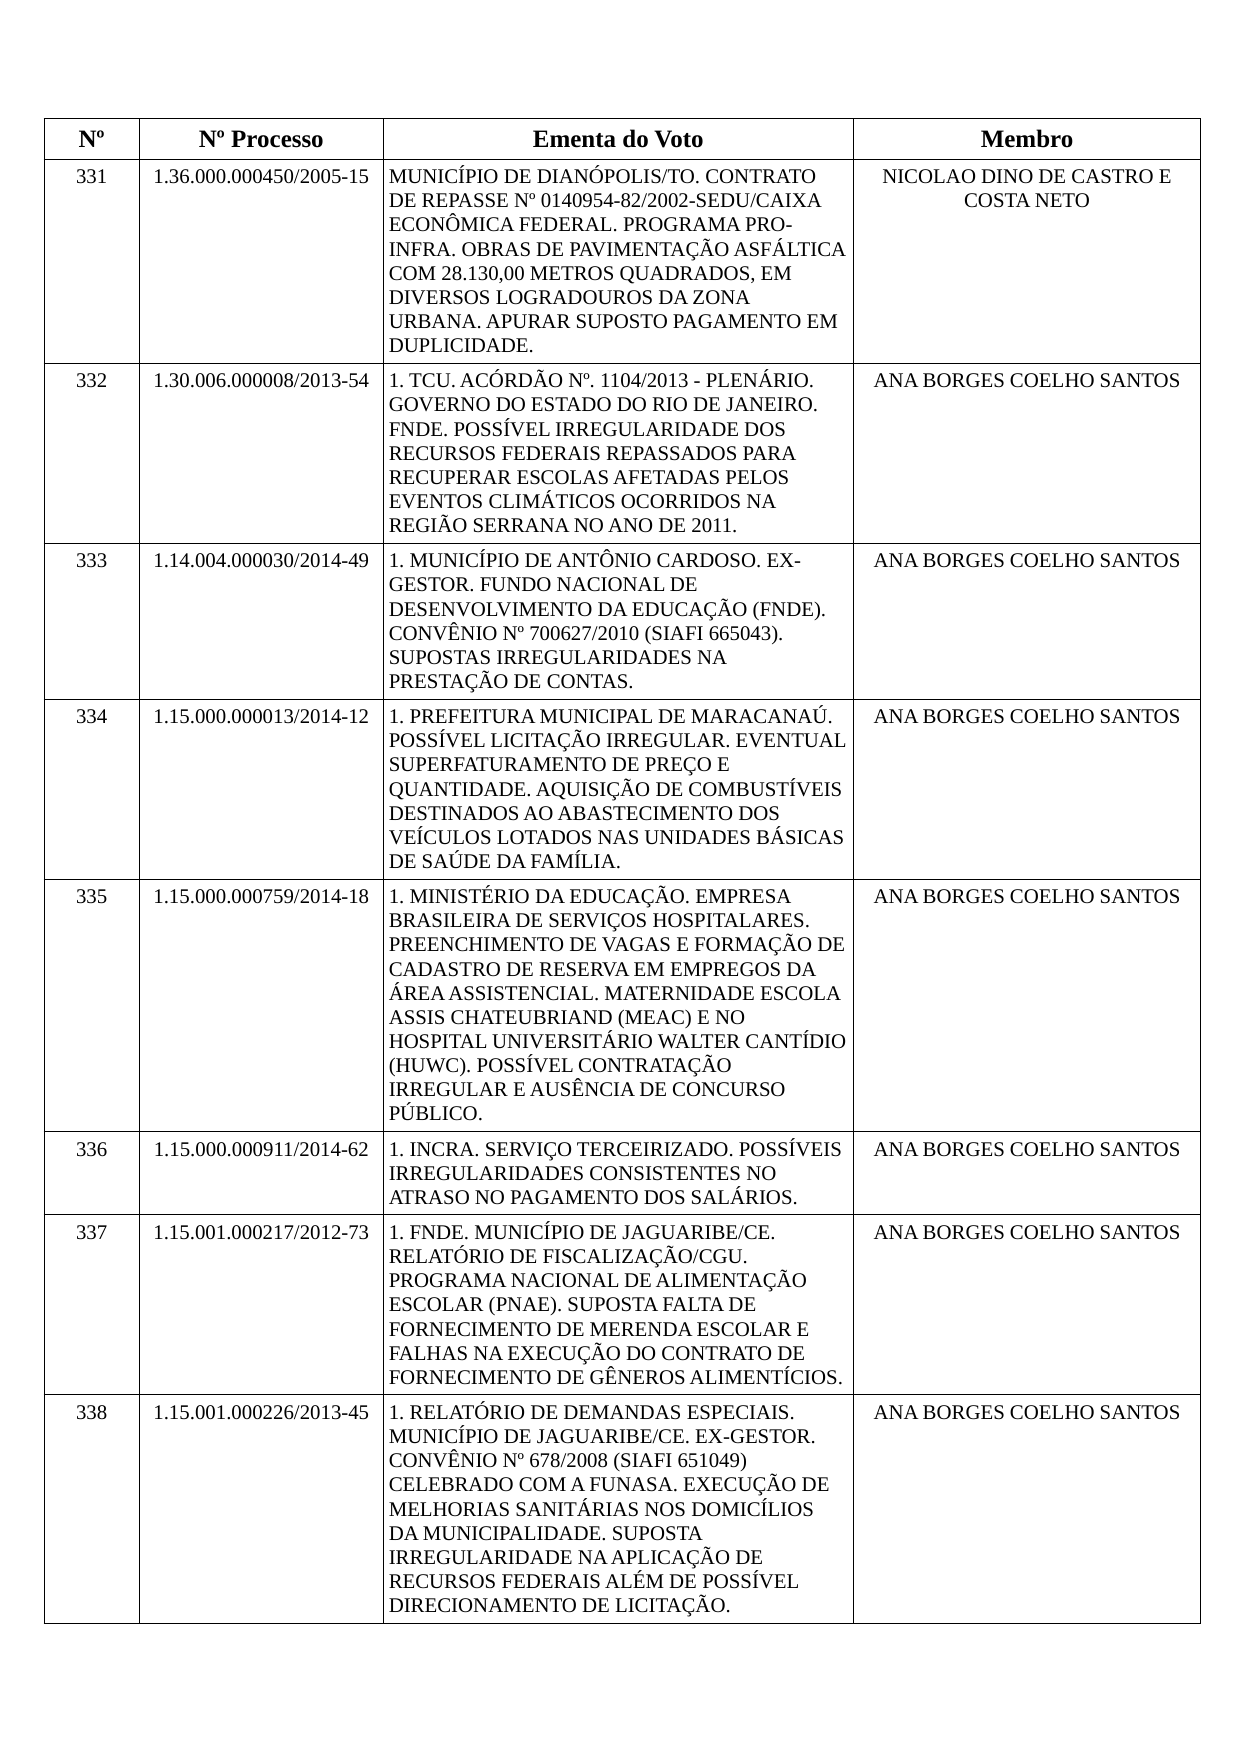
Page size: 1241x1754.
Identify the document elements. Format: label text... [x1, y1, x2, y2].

table_cell ANA BORGES COELHO SANTOS [854, 1395, 1200, 1622]
table_header Nº [45, 119, 139, 158]
table_cell ANA BORGES COELHO SANTOS [854, 880, 1200, 1131]
table_cell 1. TCU. ACÓRDÃO Nº. 1104/2013 - PLENÁRIO. GOVERNO DO ESTADO DO RIO DE JANEIRO. FNDE. POSSÍVEL IRREGULARIDADE DOS RECURSOS FEDERAIS REPASSADOS PARA RECUPERAR ESCOLAS AFETADAS PELOS EVENTOS CLIMÁTICOS OCORRIDOS NA REGIÃO SERRANA NO ANO DE 2011. [384, 364, 853, 542]
table_cell 336 [45, 1132, 139, 1214]
table_cell 337 [45, 1215, 139, 1394]
table_header Ementa do Voto [384, 119, 853, 158]
table_cell 1. INCRA. SERVIÇO TERCEIRIZADO. POSSÍVEIS IRREGULARIDADES CONSISTENTES NO ATRASO NO PAGAMENTO DOS SALÁRIOS. [384, 1132, 853, 1214]
table_cell 333 [45, 544, 139, 698]
table_cell 331 [45, 160, 139, 362]
table_cell 1. MINISTÉRIO DA EDUCAÇÃO. EMPRESA BRASILEIRA DE SERVIÇOS HOSPITALARES. PREENCHIMENTO DE VAGAS E FORMAÇÃO DE CADASTRO DE RESERVA EM EMPREGOS DA ÁREA ASSISTENCIAL. MATERNIDADE ESCOLA ASSIS CHATEUBRIAND (MEAC) E NO HOSPITAL UNIVERSITÁRIO WALTER CANTÍDIO (HUWC). POSSÍVEL CONTRATAÇÃO IRREGULAR E AUSÊNCIA DE CONCURSO PÚBLICO. [384, 880, 853, 1131]
table_header Nº Processo [140, 119, 383, 158]
table_header Membro [854, 119, 1200, 158]
table_cell NICOLAO DINO DE CASTRO E COSTA NETO [854, 160, 1200, 362]
table_cell 1. RELATÓRIO DE DEMANDAS ESPECIAIS. MUNICÍPIO DE JAGUARIBE/CE. EX-GESTOR. CONVÊNIO Nº 678/2008 (SIAFI 651049) CELEBRADO COM A FUNASA. EXECUÇÃO DE MELHORIAS SANITÁRIAS NOS DOMICÍLIOS DA MUNICIPALIDADE. SUPOSTA IRREGULARIDADE NA APLICAÇÃO DE RECURSOS FEDERAIS ALÉM DE POSSÍVEL DIRECIONAMENTO DE LICITAÇÃO. [384, 1395, 853, 1622]
table_cell 334 [45, 700, 139, 878]
table_cell 1.36.000.000450/2005-15 [140, 160, 383, 362]
table_cell ANA BORGES COELHO SANTOS [854, 364, 1200, 542]
table_cell 332 [45, 364, 139, 542]
table_cell 1. PREFEITURA MUNICIPAL DE MARACANAÚ. POSSÍVEL LICITAÇÃO IRREGULAR. EVENTUAL SUPERFATURAMENTO DE PREÇO E QUANTIDADE. AQUISIÇÃO DE COMBUSTÍVEIS DESTINADOS AO ABASTECIMENTO DOS VEÍCULOS LOTADOS NAS UNIDADES BÁSICAS DE SAÚDE DA FAMÍLIA. [384, 700, 853, 878]
table_cell 1. MUNICÍPIO DE ANTÔNIO CARDOSO. EX-GESTOR. FUNDO NACIONAL DE DESENVOLVIMENTO DA EDUCAÇÃO (FNDE). CONVÊNIO Nº 700627/2010 (SIAFI 665043). SUPOSTAS IRREGULARIDADES NA PRESTAÇÃO DE CONTAS. [384, 544, 853, 698]
table_cell 338 [45, 1395, 139, 1622]
table_cell 1.15.000.000013/2014-12 [140, 700, 383, 878]
table_cell 1.15.001.000226/2013-45 [140, 1395, 383, 1622]
table_cell 1.15.000.000911/2014-62 [140, 1132, 383, 1214]
table_cell ANA BORGES COELHO SANTOS [854, 1215, 1200, 1394]
table_cell 1.15.000.000759/2014-18 [140, 880, 383, 1131]
table_cell ANA BORGES COELHO SANTOS [854, 1132, 1200, 1214]
table_cell MUNICÍPIO DE DIANÓPOLIS/TO. CONTRATO DE REPASSE Nº 0140954-82/2002-SEDU/CAIXA ECONÔMICA FEDERAL. PROGRAMA PRO-INFRA. OBRAS DE PAVIMENTAÇÃO ASFÁLTICA COM 28.130,00 METROS QUADRADOS, EM DIVERSOS LOGRADOUROS DA ZONA URBANA. APURAR SUPOSTO PAGAMENTO EM DUPLICIDADE. [384, 160, 853, 362]
table_cell ANA BORGES COELHO SANTOS [854, 700, 1200, 878]
table_cell ANA BORGES COELHO SANTOS [854, 544, 1200, 698]
table_cell 1.15.001.000217/2012-73 [140, 1215, 383, 1394]
table_cell 1.30.006.000008/2013-54 [140, 364, 383, 542]
table_cell 1. FNDE. MUNICÍPIO DE JAGUARIBE/CE. RELATÓRIO DE FISCALIZAÇÃO/CGU. PROGRAMA NACIONAL DE ALIMENTAÇÃO ESCOLAR (PNAE). SUPOSTA FALTA DE FORNECIMENTO DE MERENDA ESCOLAR E FALHAS NA EXECUÇÃO DO CONTRATO DE FORNECIMENTO DE GÊNEROS ALIMENTÍCIOS. [384, 1215, 853, 1394]
table_cell 1.14.004.000030/2014-49 [140, 544, 383, 698]
table_cell 335 [45, 880, 139, 1131]
